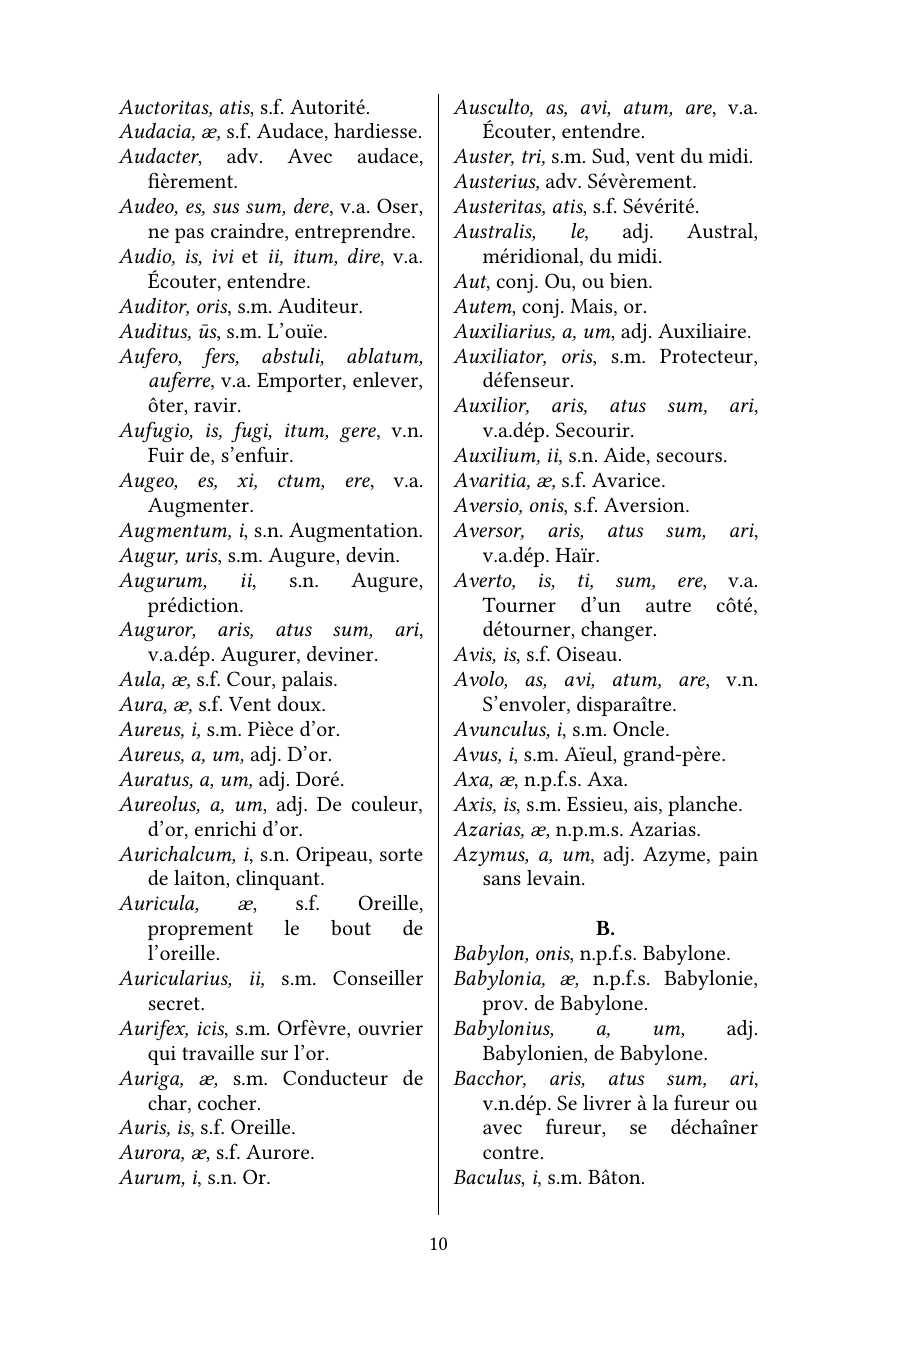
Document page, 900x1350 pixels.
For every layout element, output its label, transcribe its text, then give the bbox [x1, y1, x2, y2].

text Auricularius, ii, s.m. Conseiller secret. [118, 966, 423, 1016]
text Averto, is, ti, sum, ere, v.a. Tourner d’un autre côté, détourner, changer. [453, 567, 758, 642]
text Auditor, oris, s.m. Auditeur. [118, 294, 423, 318]
text Auster, tri, s.m. Sud, vent du midi. [453, 144, 758, 169]
text Axis, is, s.m. Essieu, ais, planche. [453, 792, 758, 816]
text Avus, i, s.m. Aïeul, grand-père. [453, 742, 758, 767]
text B. [453, 916, 758, 941]
text Avaritia, æ, s.f. Avarice. [453, 468, 758, 493]
text Australis, le, adj. Austral, méridional, du midi. [453, 219, 758, 269]
text Avis, is, s.f. Oiseau. [453, 642, 758, 667]
text Bacchor, aris, atus sum, ari, v.n.dép. Se livrer à la fureur ou avec fureur, se déchaîner contre. [453, 1065, 758, 1165]
text Auditus, ūs, s.m. L’ouïe. [118, 318, 423, 343]
text Baculus, i, s.m. Bâton. [453, 1165, 758, 1190]
text Auxiliator, oris, s.m. Protecteur, défenseur. [453, 343, 758, 393]
text Auctoritas, atis, s.f. Autorité. [118, 94, 423, 119]
text Augmentum, i, s.n. Augmentation. [118, 518, 423, 543]
text Azymus, a, um, adj. Azyme, pain sans levain. [453, 841, 758, 891]
text Axa, æ, n.p.f.s. Axa. [453, 767, 758, 792]
text Aura, æ, s.f. Vent doux. [118, 692, 423, 717]
text Aureus, a, um, adj. D’or. [118, 742, 423, 767]
text Auratus, a, um, adj. Doré. [118, 767, 423, 792]
text Auxiliarius, a, um, adj. Auxiliaire. [453, 318, 758, 343]
text Autem, conj. Mais, or. [453, 294, 758, 318]
text Auriga, æ, s.m. Conducteur de char, cocher. [118, 1065, 423, 1115]
text Babylonia, æ, n.p.f.s. Babylonie, prov. de Babylone. [453, 966, 758, 1016]
text Babylonius, a, um, adj. Babylonien, de Babylone. [453, 1016, 758, 1065]
text Audeo, es, sus sum, dere, v.a. Oser, ne pas craindre, entreprendre. [118, 194, 423, 244]
text Augurum, ii, s.n. Augure, prédiction. [118, 567, 423, 617]
text Auguror, aris, atus sum, ari, v.a.dép. Augurer, deviner. [118, 617, 423, 667]
text Aurora, æ, s.f. Aurore. [118, 1140, 423, 1165]
text Azarias, æ, n.p.m.s. Azarias. [453, 816, 758, 841]
text Auxilior, aris, atus sum, ari, v.a.dép. Secourir. [453, 393, 758, 443]
text Aureolus, a, um, adj. De couleur, d’or, enrichi d’or. [118, 792, 423, 841]
text Avunculus, i, s.m. Oncle. [453, 717, 758, 742]
text Auxilium, ii, s.n. Aide, secours. [453, 443, 758, 468]
text Aurifex, icis, s.m. Orfèvre, ouvrier qui travaille sur l’or. [118, 1016, 423, 1065]
text Auricula, æ, s.f. Oreille, proprement le bout de l’oreille. [118, 891, 423, 966]
text Audacia, æ, s.f. Audace, hardiesse. [118, 119, 423, 144]
text Audio, is, ivi et ii, itum, dire, v.a. Écouter, entendre. [118, 244, 423, 294]
text Austeritas, atis, s.f. Sévérité. [453, 194, 758, 219]
text Aurum, i, s.n. Or. [118, 1165, 423, 1190]
text Austerius, adv. Sévèrement. [453, 169, 758, 194]
text Avolo, as, avi, atum, are, v.n. S’envoler, disparaître. [453, 667, 758, 717]
text Augeo, es, xi, ctum, ere, v.a. Augmenter. [118, 468, 423, 518]
text Audacter, adv. Avec audace, fièrement. [118, 144, 423, 194]
text Aversio, onis, s.f. Aversion. [453, 493, 758, 518]
text Aufugio, is, fugi, itum, gere, v.n. Fuir de, s’enfuir. [118, 418, 423, 468]
text Babylon, onis, n.p.f.s. Babylone. [453, 941, 758, 966]
text Ausculto, as, avi, atum, are, v.a. Écouter, entendre. [453, 94, 758, 144]
text Augur, uris, s.m. Augure, devin. [118, 543, 423, 567]
text Aurichalcum, i, s.n. Oripeau, sorte de laiton, clinquant. [118, 841, 423, 891]
text Aureus, i, s.m. Pièce d’or. [118, 717, 423, 742]
text Aversor, aris, atus sum, ari, v.a.dép. Haïr. [453, 518, 758, 567]
text Auris, is, s.f. Oreille. [118, 1115, 423, 1140]
text Aula, æ, s.f. Cour, palais. [118, 667, 423, 692]
text Aut, conj. Ou, ou bien. [453, 269, 758, 294]
text Aufero, fers, abstuli, ablatum, auferre, v.a. Emporter, enlever, ôter, ravir. [118, 343, 423, 418]
